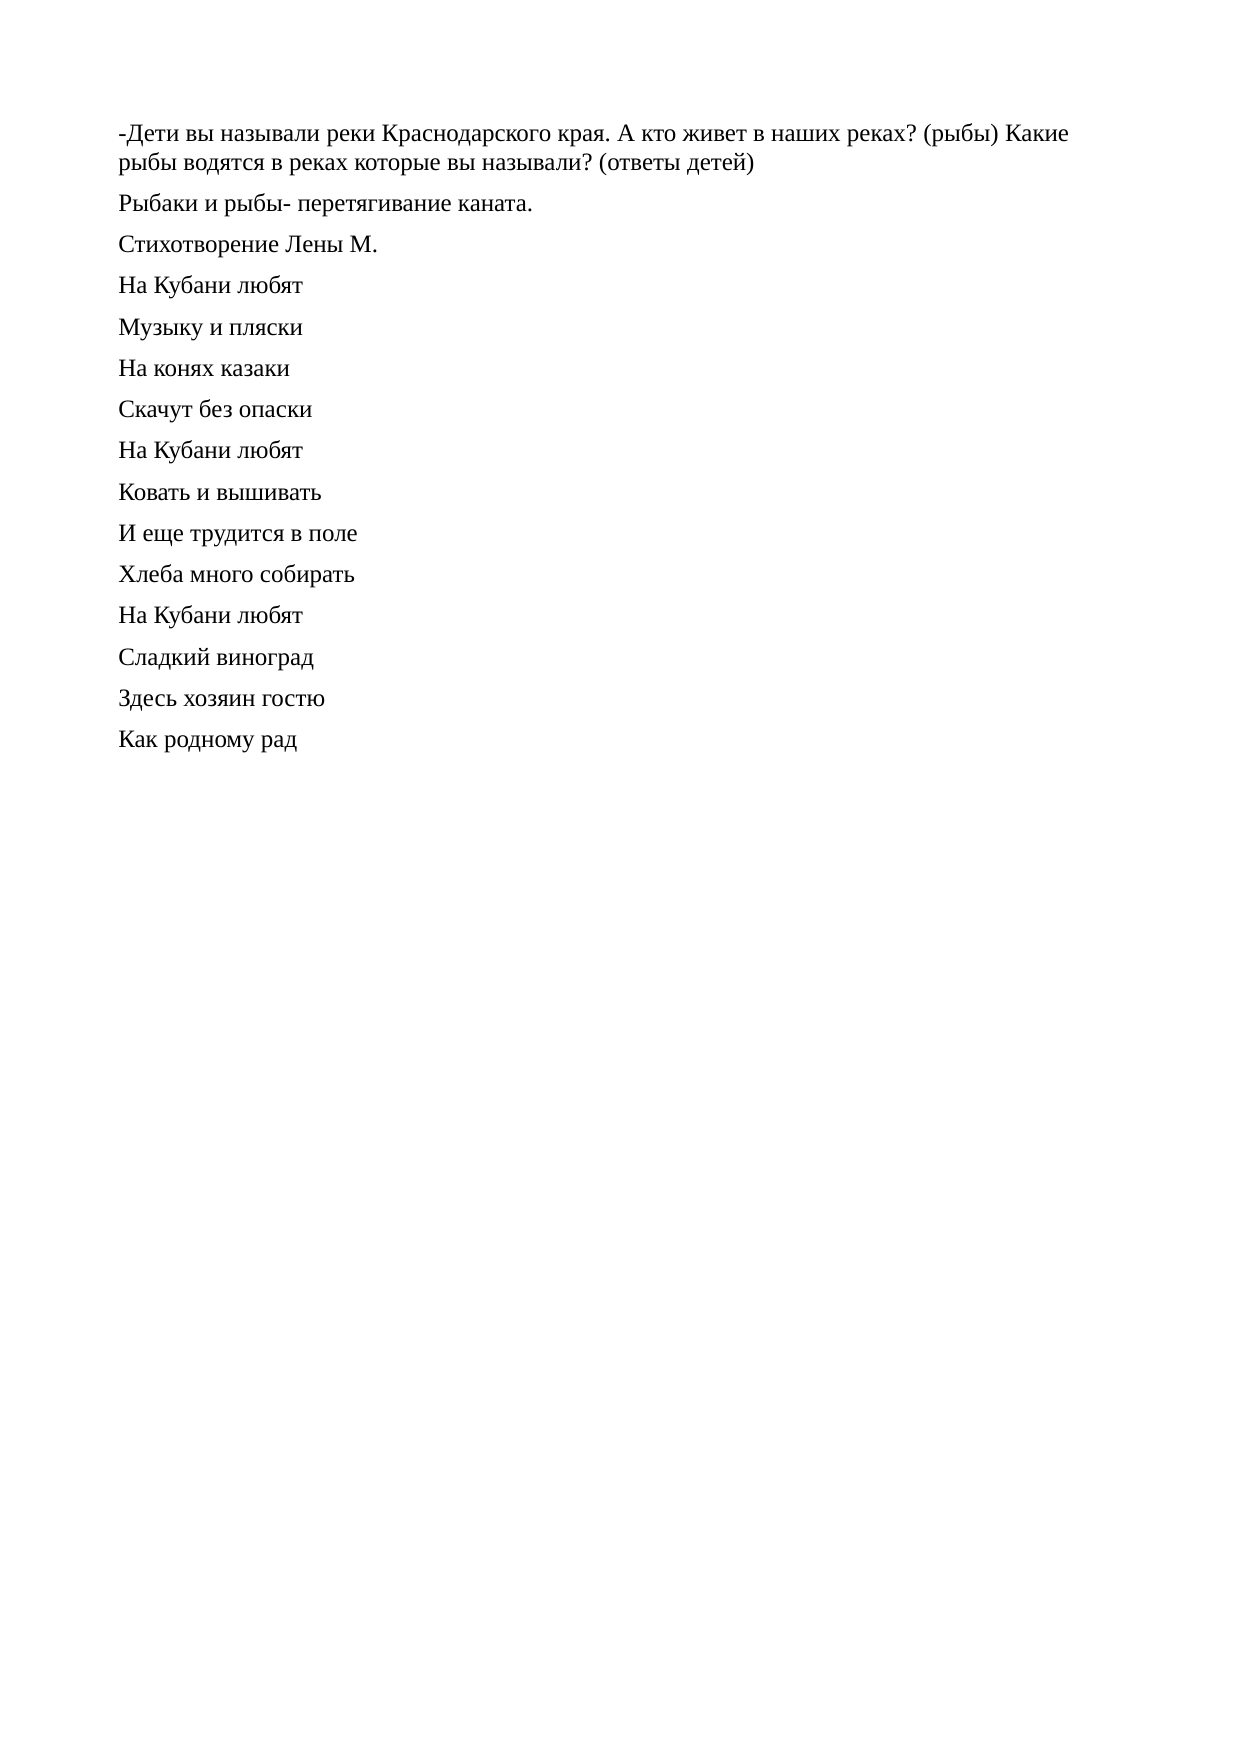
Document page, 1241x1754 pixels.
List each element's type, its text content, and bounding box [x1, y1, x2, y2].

text На конях казаки [118, 353, 1122, 382]
text -Дети вы называли реки Краснодарского края. А кто живет в наших реках? (рыбы) Какие рыбы водятся в реках которые вы называли? (ответы детей) [118, 118, 1122, 176]
text Здесь хозяин гостю [118, 683, 1122, 712]
text На Кубани любят [118, 601, 1122, 629]
text Стихотворение Лены М. [118, 229, 1122, 258]
text Музыку и пляски [118, 312, 1122, 341]
text На Кубани любят [118, 271, 1122, 299]
text Ковать и вышивать [118, 477, 1122, 506]
text И еще трудится в поле [118, 518, 1122, 547]
text Сладкий виноград [118, 642, 1122, 671]
text Скачут без опаски [118, 394, 1122, 423]
text Рыбаки и рыбы- перетягивание каната. [118, 188, 1122, 217]
text Как родному рад [118, 724, 1122, 753]
text На Кубани любят [118, 436, 1122, 464]
text Хлеба много собирать [118, 559, 1122, 588]
